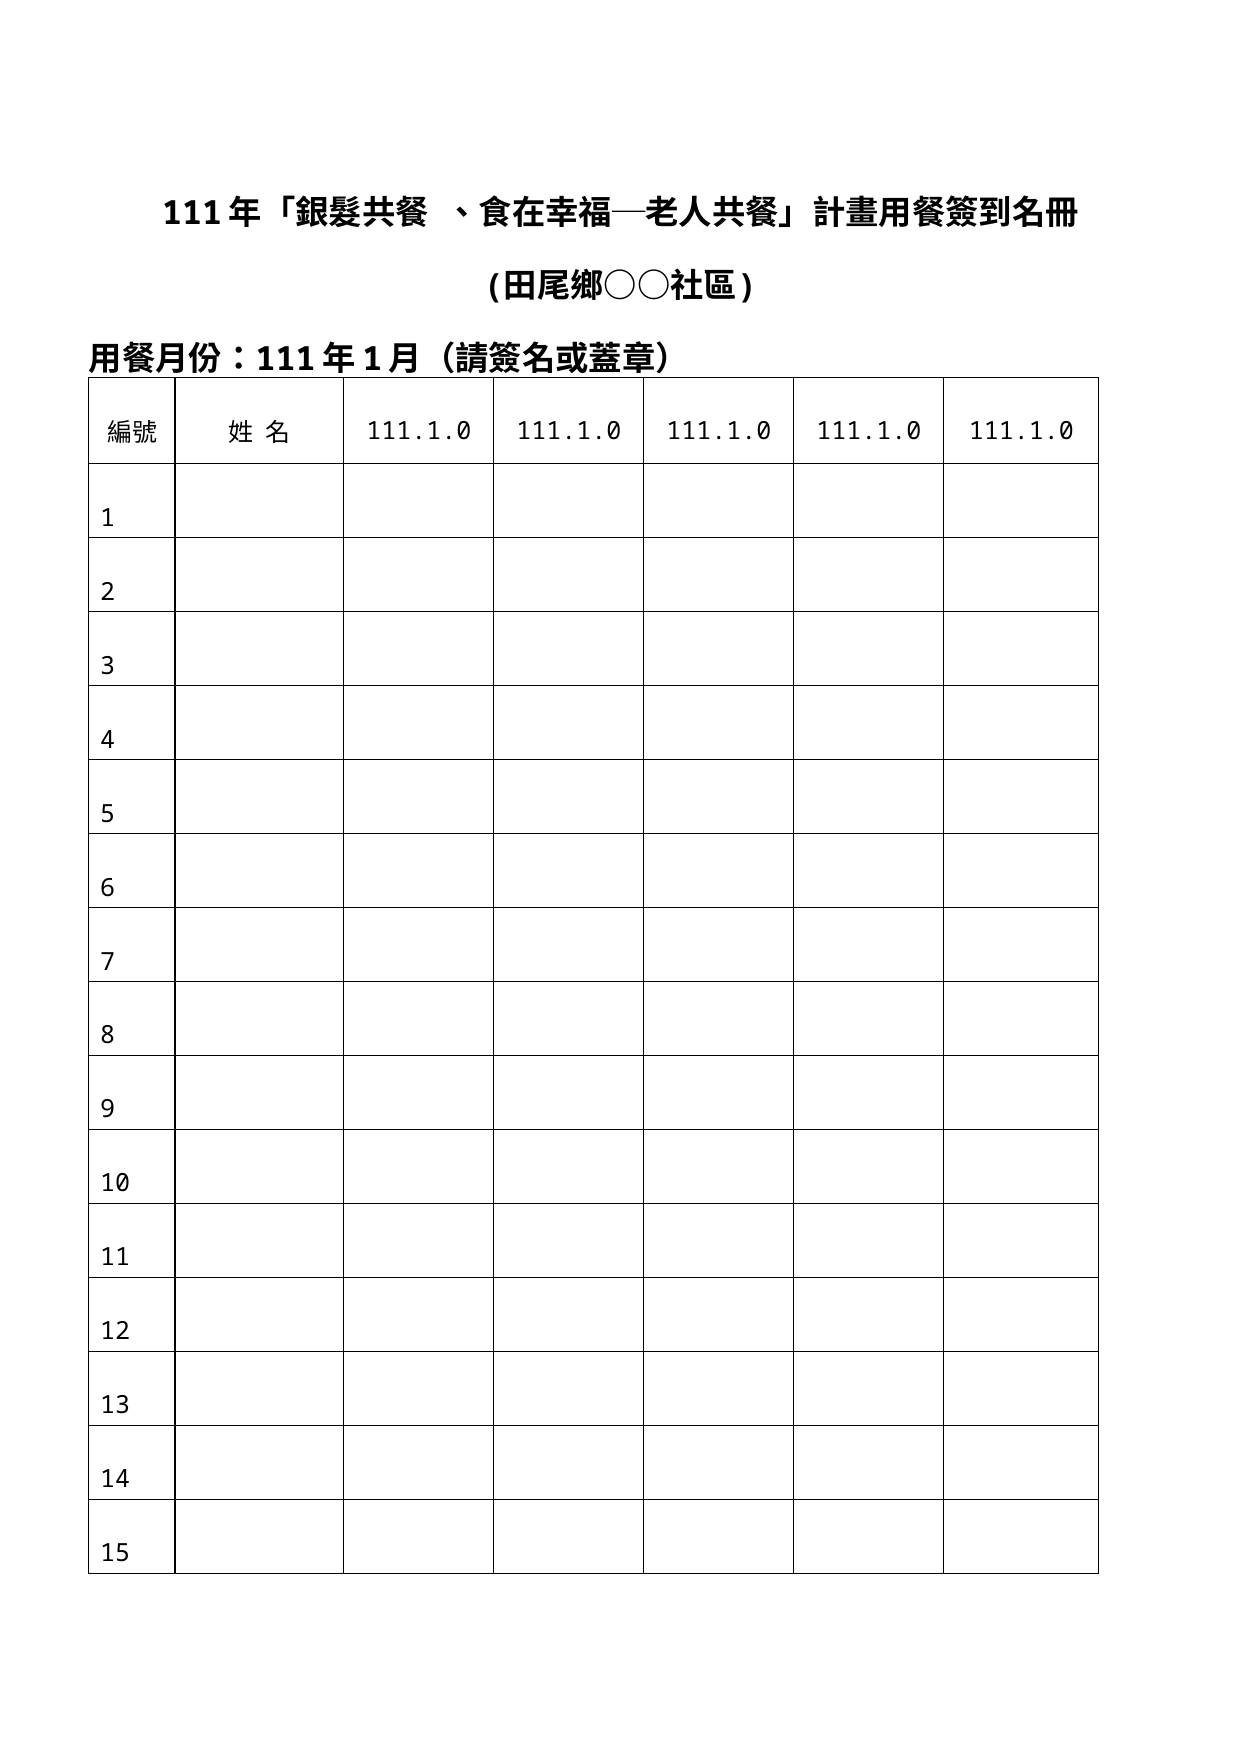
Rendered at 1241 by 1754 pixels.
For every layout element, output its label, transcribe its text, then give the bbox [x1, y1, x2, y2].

table_cell 5 [89, 760, 174, 833]
table_cell [176, 612, 343, 685]
table_cell [794, 538, 943, 611]
table_cell [644, 908, 793, 981]
table_header 編號 [89, 378, 174, 463]
text (田尾鄉○○社區) [89, 242, 1152, 304]
table_cell [794, 834, 943, 907]
table_cell [644, 1426, 793, 1499]
table_cell [644, 1204, 793, 1277]
table_cell [944, 760, 1098, 833]
table_cell 15 [89, 1500, 174, 1573]
table_cell [644, 834, 793, 907]
table_cell [344, 1352, 493, 1425]
table_cell [644, 612, 793, 685]
table_cell [944, 982, 1098, 1055]
table_cell 4 [89, 686, 174, 759]
table_cell [794, 1056, 943, 1129]
table_cell [344, 1204, 493, 1277]
table_cell [944, 1278, 1098, 1351]
table_cell 2 [89, 538, 174, 611]
table_cell 7 [89, 908, 174, 981]
table_cell [794, 1500, 943, 1573]
table_cell [644, 1278, 793, 1351]
table_header 姓 名 [176, 378, 343, 463]
table_cell [494, 1500, 643, 1573]
table_cell [944, 834, 1098, 907]
table_cell [494, 1278, 643, 1351]
table_cell [644, 464, 793, 537]
table_cell [344, 1278, 493, 1351]
table_cell [944, 1500, 1098, 1573]
table_cell [644, 686, 793, 759]
table_cell [794, 760, 943, 833]
table_cell 12 [89, 1278, 174, 1351]
table_cell [794, 686, 943, 759]
table_cell [944, 1056, 1098, 1129]
table_cell [794, 612, 943, 685]
table_cell 13 [89, 1352, 174, 1425]
table_cell [494, 834, 643, 907]
table_cell [176, 1352, 343, 1425]
table_cell [494, 686, 643, 759]
table_header 111.1.0 [794, 378, 943, 463]
table_cell [644, 760, 793, 833]
table_cell [344, 1056, 493, 1129]
table_header 111.1.0 [344, 378, 493, 463]
text 111年「銀髮共餐 、食在幸福─老人共餐」計畫用餐簽到名冊 [89, 169, 1152, 231]
table_cell [344, 612, 493, 685]
table_cell [944, 1130, 1098, 1203]
table_cell [494, 1352, 643, 1425]
table_cell [794, 908, 943, 981]
table_cell [794, 1352, 943, 1425]
table_cell [176, 538, 343, 611]
table_cell [944, 1426, 1098, 1499]
table_cell [944, 1352, 1098, 1425]
table_cell [344, 1426, 493, 1499]
table_cell [944, 686, 1098, 759]
table_cell [344, 1130, 493, 1203]
table_cell [794, 982, 943, 1055]
table_cell [494, 538, 643, 611]
table_cell [794, 464, 943, 537]
table_cell [494, 760, 643, 833]
table_cell [176, 1278, 343, 1351]
table_cell [644, 538, 793, 611]
table_cell 11 [89, 1204, 174, 1277]
table_cell [344, 982, 493, 1055]
table_cell [944, 612, 1098, 685]
table_cell [494, 612, 643, 685]
table_cell [494, 908, 643, 981]
table_cell [794, 1130, 943, 1203]
table_cell [176, 908, 343, 981]
table_cell [644, 1500, 793, 1573]
text 用餐月份：111年1月（請簽名或蓋章） [89, 314, 1152, 377]
table_cell [344, 464, 493, 537]
table_cell [176, 464, 343, 537]
table_cell [644, 1056, 793, 1129]
table_cell [344, 760, 493, 833]
table_cell 6 [89, 834, 174, 907]
table_header 111.1.0 [944, 378, 1098, 463]
table_header 111.1.0 [644, 378, 793, 463]
table_cell [494, 1056, 643, 1129]
table_cell [494, 1426, 643, 1499]
table_cell [644, 982, 793, 1055]
table_cell [344, 908, 493, 981]
table_cell [944, 538, 1098, 611]
table_cell [176, 1130, 343, 1203]
table_cell [944, 1204, 1098, 1277]
table_cell [494, 1204, 643, 1277]
table_cell [176, 834, 343, 907]
table_cell [644, 1352, 793, 1425]
table_cell [344, 538, 493, 611]
table_cell 10 [89, 1130, 174, 1203]
table_cell [494, 1130, 643, 1203]
table_cell [176, 1426, 343, 1499]
table_cell 3 [89, 612, 174, 685]
table_cell [794, 1204, 943, 1277]
table_cell 8 [89, 982, 174, 1055]
table_header 111.1.0 [494, 378, 643, 463]
table_cell 1 [89, 464, 174, 537]
table_cell [176, 1204, 343, 1277]
table_cell [794, 1426, 943, 1499]
table_cell [344, 686, 493, 759]
table_cell [176, 982, 343, 1055]
table_cell [494, 464, 643, 537]
table_cell 14 [89, 1426, 174, 1499]
table_cell [644, 1130, 793, 1203]
table_cell 9 [89, 1056, 174, 1129]
table_cell [344, 834, 493, 907]
table_cell [176, 1500, 343, 1573]
table_cell [944, 908, 1098, 981]
table_cell [344, 1500, 493, 1573]
table_cell [176, 686, 343, 759]
table_cell [176, 1056, 343, 1129]
table_cell [944, 464, 1098, 537]
table_cell [176, 760, 343, 833]
table_cell [794, 1278, 943, 1351]
table_cell [494, 982, 643, 1055]
